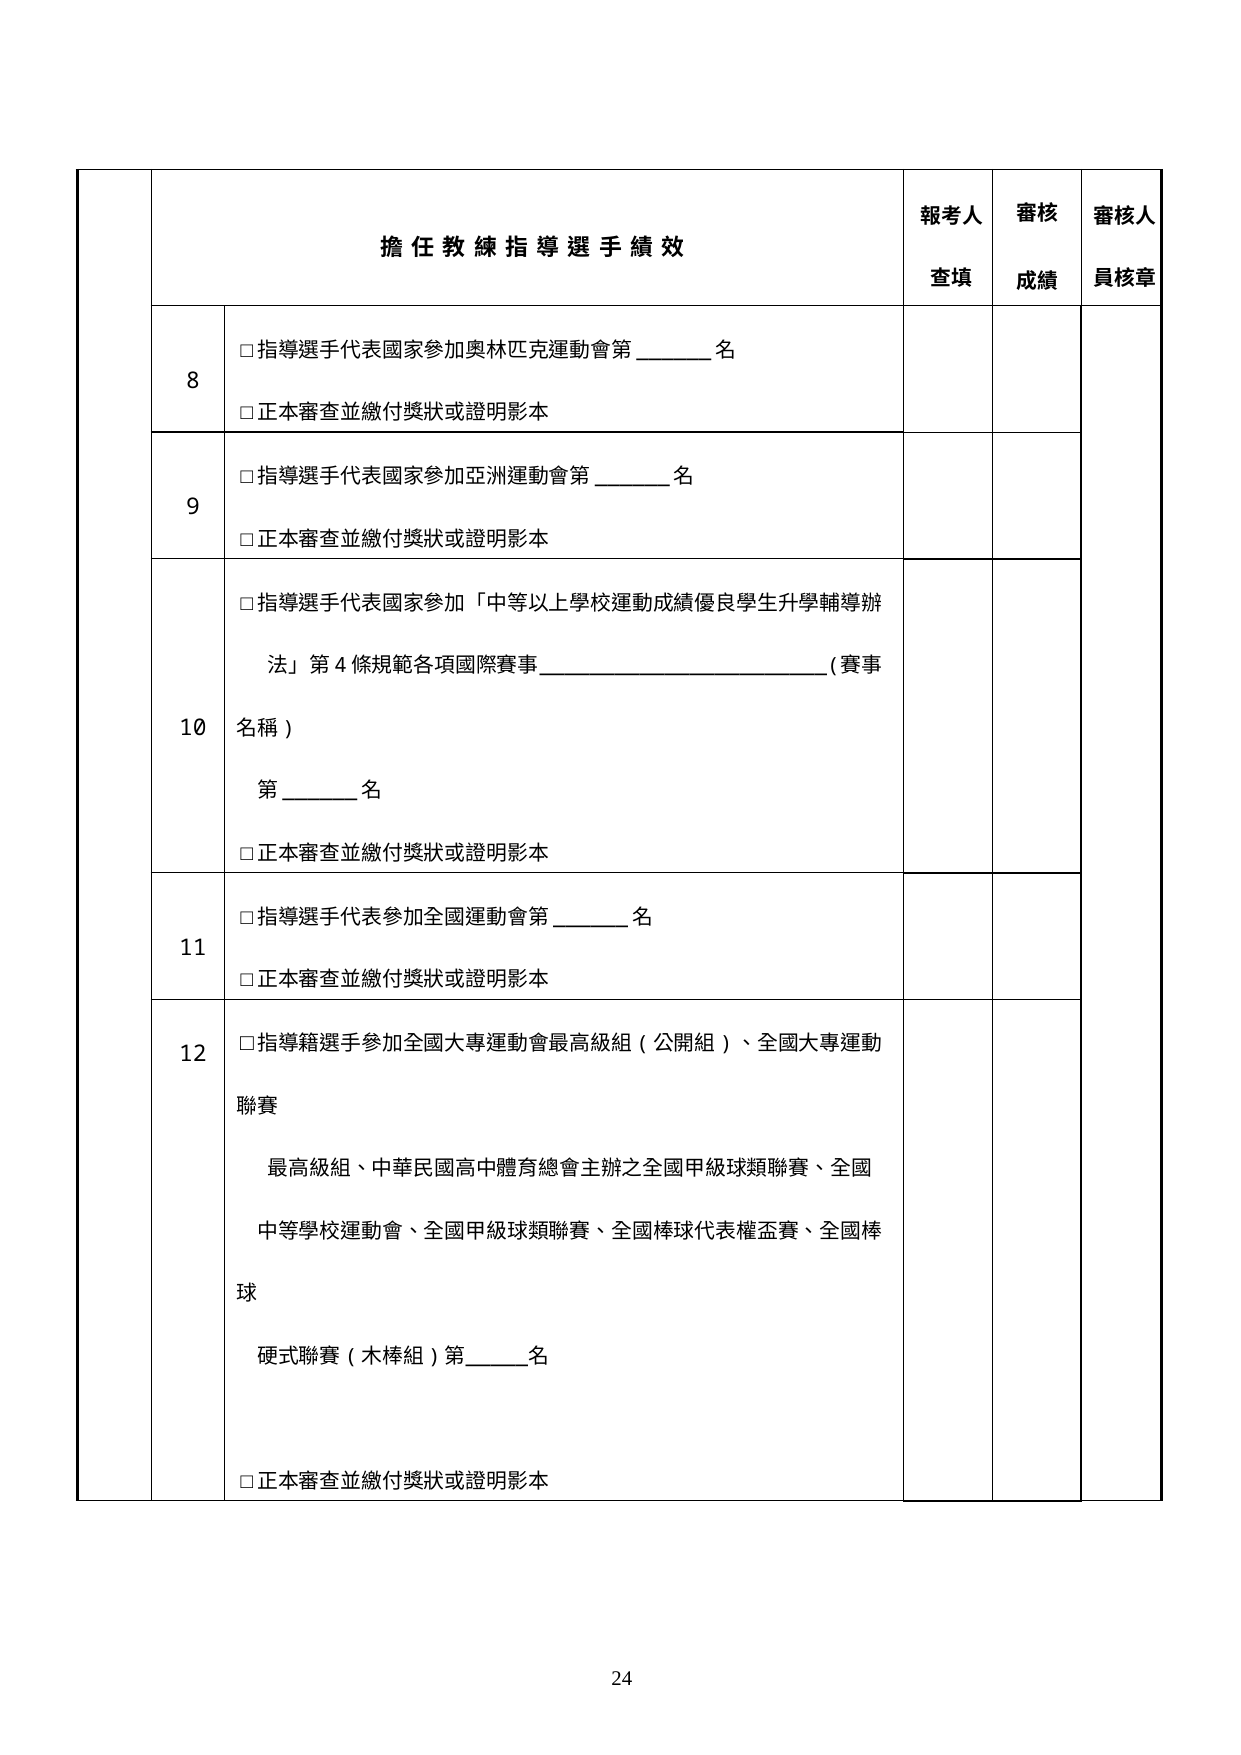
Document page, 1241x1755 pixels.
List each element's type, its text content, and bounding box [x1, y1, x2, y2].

table_cell 擔任教練指導選手績效 [152, 170, 903, 305]
table_cell 審核人員核章 [1082, 170, 1160, 305]
table_cell [904, 560, 992, 872]
table_cell 10 [152, 559, 224, 872]
table_cell □指導選手代表參加全國運動會第______名 □正本審查並繳付獎狀或證明影本 [225, 873, 903, 998]
table_cell □指導選手代表國家參加「中等以上學校運動成績優良學生升學輔導辦 法」第4條規範各項國際賽事_______________________(賽事名稱) 第______名 □正本審查並繳付獎狀或證明影本 [225, 559, 903, 872]
table_cell □指導選手代表國家參加亞洲運動會第______名 □正本審查並繳付獎狀或證明影本 [225, 433, 903, 558]
table_cell 11 [152, 873, 224, 998]
table_cell 報考人查填 [904, 170, 992, 305]
table_cell [993, 874, 1080, 998]
table_cell [904, 1000, 992, 1500]
table_cell [79, 170, 151, 1500]
table_cell [993, 560, 1080, 872]
table_cell □指導籍選手參加全國大專運動會最高級組(公開組)、全國大專運動聯賽 最高級組、中華民國高中體育總會主辦之全國甲級球類聯賽、全國 中等學校運動會、全國甲級球類聯賽、全國棒球代表權盃賽、全國棒球 硬式聯賽(木棒組)第_____名 □正本審查並繳付獎狀或證明影本 [225, 1000, 903, 1500]
table_cell [904, 874, 992, 998]
table_cell 8 [152, 306, 224, 431]
table_cell [993, 1000, 1080, 1500]
table_cell [1082, 306, 1160, 1500]
table_cell □指導選手代表國家參加奧林匹克運動會第______名 □正本審查並繳付獎狀或證明影本 [225, 306, 903, 431]
table_cell 審核 成績 [993, 170, 1081, 305]
table_cell 9 [152, 433, 224, 558]
table_cell 12 [152, 1000, 224, 1500]
table_cell [904, 433, 992, 558]
table_cell [904, 306, 992, 431]
table_cell [993, 306, 1080, 431]
table_cell [993, 433, 1080, 558]
